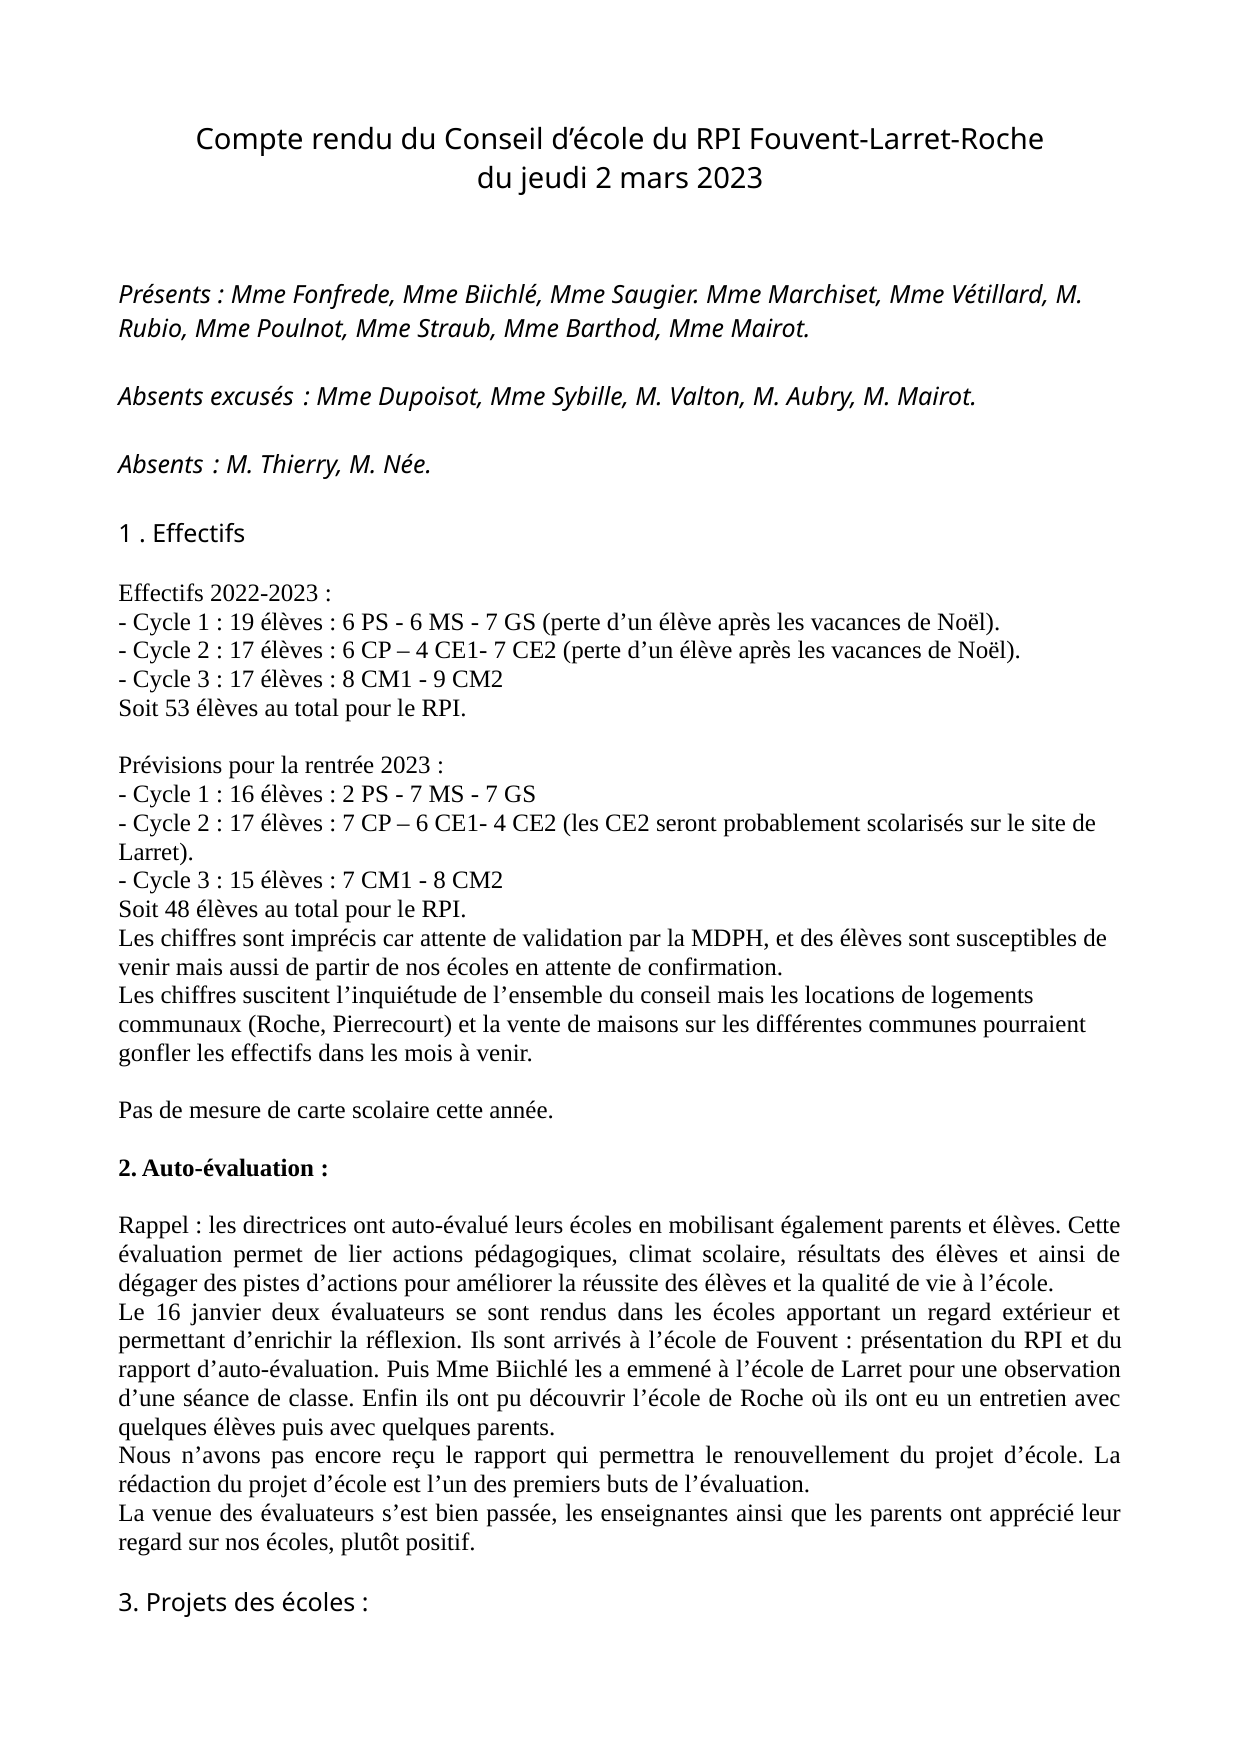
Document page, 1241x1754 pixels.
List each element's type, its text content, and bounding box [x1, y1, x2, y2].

text Soit 48 élèves au total pour le RPI. [118, 894, 1122, 923]
text 2. Auto-évaluation : [118, 1153, 1122, 1182]
text Absents excusés : Mme Dupoisot, Mme Sybille, M. Valton, M. Aubry, M. Mairot. [118, 379, 1122, 413]
text - Cycle 3 : 17 élèves : 8 CM1 - 9 CM2 [118, 664, 1122, 693]
text Effectifs 2022-2023 : [118, 578, 1122, 607]
text - Cycle 1 : 19 élèves : 6 PS - 6 MS - 7 GS (perte d’un élève après les vacances de Noël). [118, 607, 1122, 636]
text La venue des évaluateurs s’est bien passée, les enseignantes ainsi que les parents ont apprécié leur regard sur nos écoles, plutôt positif. [118, 1498, 1122, 1556]
text 1 . Effectifs [118, 515, 1122, 549]
text Les chiffres suscitent l’inquiétude de l’ensemble du conseil mais les locations de logements communaux (Roche, Pierrecourt) et la vente de maisons sur les différentes communes pourraient gonfler les effectifs dans les mois à venir. [118, 981, 1122, 1067]
text Prévisions pour la rentrée 2023 : [118, 751, 1122, 779]
text - Cycle 3 : 15 élèves : 7 CM1 - 8 CM2 [118, 866, 1122, 894]
text Soit 53 élèves au total pour le RPI. [118, 693, 1122, 722]
text - Cycle 1 : 16 élèves : 2 PS - 7 MS - 7 GS [118, 779, 1122, 808]
text Absents : M. Thierry, M. Née. [118, 447, 1122, 481]
text Le 16 janvier deux évaluateurs se sont rendus dans les écoles apportant un regard extérieur et permettant d’enrichir la réflexion. Ils sont arrivés à l’école de Fouvent : présentation du RPI et du rapport d’auto-évaluation. Puis Mme Biichlé les a emmené à l’école de Larret pour une observation d’une séance de classe. Enfin ils ont pu découvrir l’école de Roche où ils ont eu un entretien avec quelques élèves puis avec quelques parents. [118, 1297, 1122, 1441]
text Rappel : les directrices ont auto-évalué leurs écoles en mobilisant également parents et élèves. Cette évaluation permet de lier actions pédagogiques, climat scolaire, résultats des élèves et ainsi de dégager des pistes d’actions pour améliorer la réussite des élèves et la qualité de vie à l’école. [118, 1211, 1122, 1297]
text 3. Projets des écoles : [118, 1584, 1122, 1618]
text Présents : Mme Fonfrede, Mme Biichlé, Mme Saugier. Mme Marchiset, Mme Vétillard, M. Rubio, Mme Poulnot, Mme Straub, Mme Barthod, Mme Mairot. [118, 277, 1122, 345]
text du jeudi 2 mars 2023 [118, 158, 1122, 197]
text Pas de mesure de carte scolaire cette année. [118, 1096, 1122, 1124]
text Nous n’avons pas encore reçu le rapport qui permettra le renouvellement du projet d’école. La rédaction du projet d’école est l’un des premiers buts de l’évaluation. [118, 1441, 1122, 1498]
text - Cycle 2 : 17 élèves : 7 CP – 6 CE1- 4 CE2 (les CE2 seront probablement scolarisés sur le site de Larret). [118, 808, 1122, 866]
text Les chiffres sont imprécis car attente de validation par la MDPH, et des élèves sont susceptibles de venir mais aussi de partir de nos écoles en attente de confirmation. [118, 923, 1122, 981]
text Compte rendu du Conseil d’école du RPI Fouvent-Larret-Roche [118, 118, 1122, 158]
text - Cycle 2 : 17 élèves : 6 CP – 4 CE1- 7 CE2 (perte d’un élève après les vacances de Noël). [118, 636, 1122, 664]
